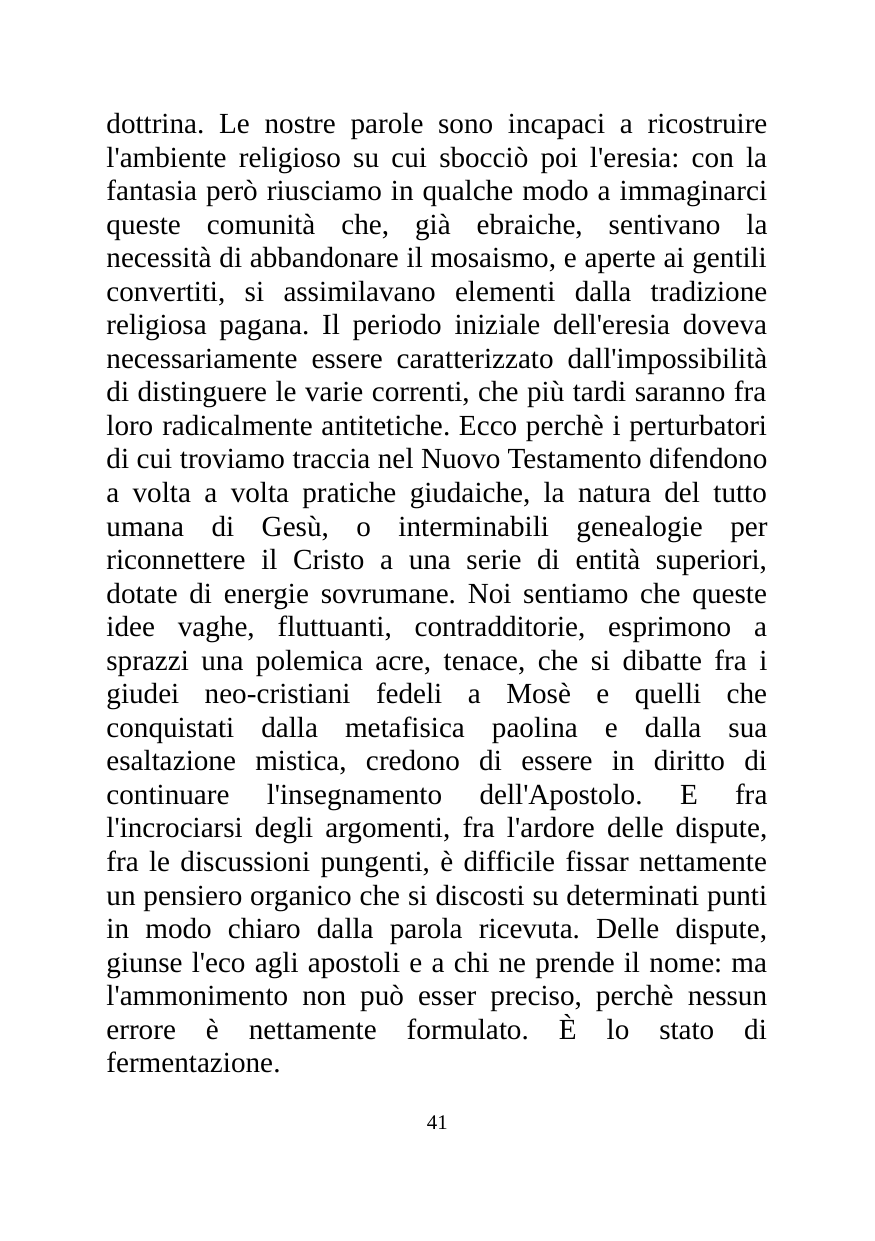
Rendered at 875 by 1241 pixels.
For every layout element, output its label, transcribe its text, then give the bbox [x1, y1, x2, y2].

text dottrina. Le nostre parole sono incapaci a ricostruire l'ambiente religioso su cui sbocciò poi l'eresia: con la fantasia però riusciamo in qualche modo a immaginarci queste comunità che, già ebraiche, sentivano la necessità di abbandonare il mosaismo, e aperte ai gentili convertiti, si assimilavano elementi dalla tradizione religiosa pagana. Il periodo iniziale dell'eresia doveva necessariamente essere caratterizzato dall'impossibilità di distinguere le varie correnti, che più tardi saranno fra loro radicalmente antitetiche. Ecco perchè i perturbatori di cui troviamo traccia nel Nuovo Testamento difendono a volta a volta pratiche giudaiche, la natura del tutto umana di Gesù, o interminabili genealogie per riconnettere il Cristo a una serie di entità superiori, dotate di energie sovrumane. Noi sentiamo che queste idee vaghe, fluttuanti, contradditorie, esprimono a sprazzi una polemica acre, tenace, che si dibatte fra i giudei neo-cristiani fedeli a Mosè e quelli che conquistati dalla metafisica paolina e dalla sua esaltazione mistica, credono di essere in diritto di continuare l'insegnamento dell'Apostolo. E fra l'incrociarsi degli argomenti, fra l'ardore delle dispute, fra le discussioni pungenti, è difficile fissar nettamente un pensiero organico che si discosti su determinati punti in modo chiaro dalla parola ricevuta. Delle dispute, giunse l'eco agli apostoli e a chi ne prende il nome: ma l'ammonimento non può esser preciso, perchè nessun errore è nettamente formulato. È lo stato di fermentazione. [106, 106, 768, 1079]
